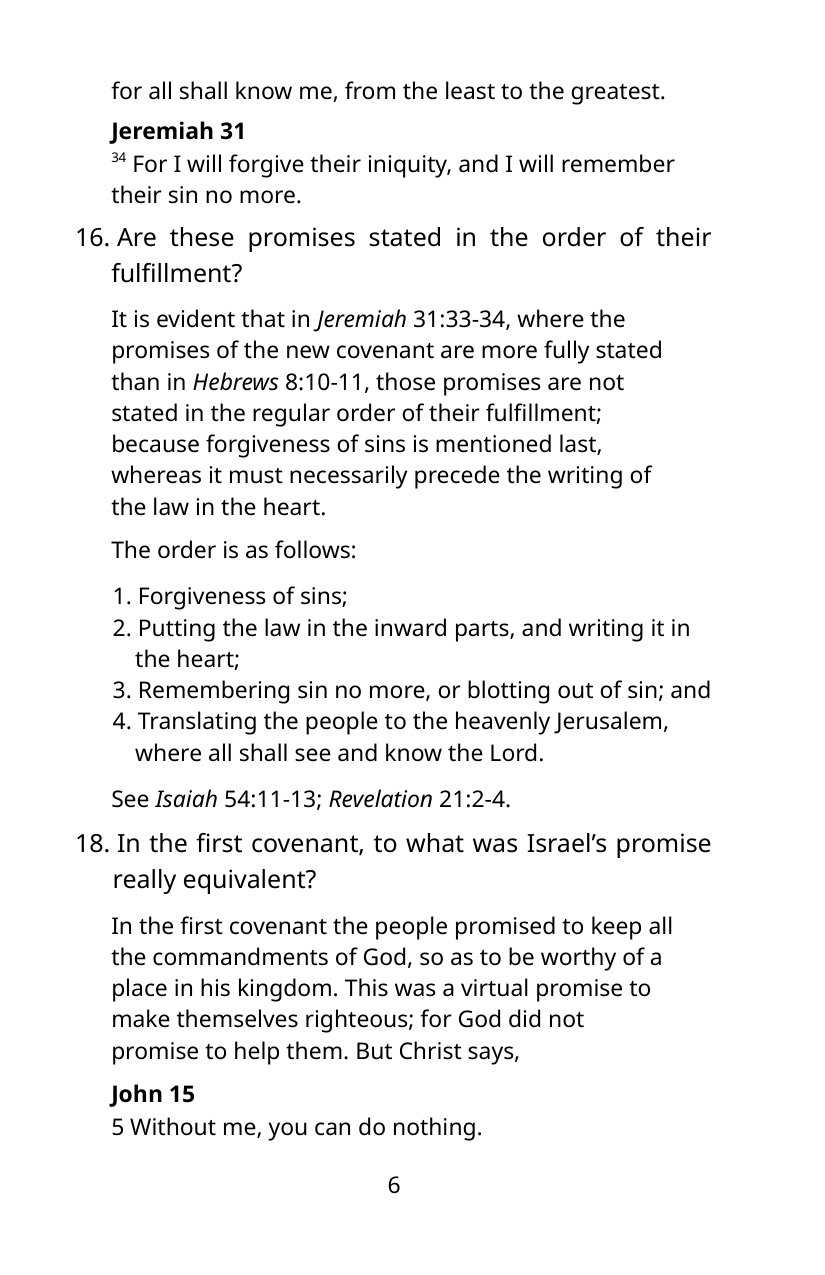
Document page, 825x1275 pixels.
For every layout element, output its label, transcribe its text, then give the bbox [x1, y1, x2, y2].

text In the first covenant the people promised to keep all the commandments of God, so as to be worthy of a place in his kingdom. This was a virtual promise to make themselves righteous; for God did not promise to help them. But Christ says, [111, 909, 676, 1066]
list Forgiveness of sins; [112, 580, 712, 611]
text Jeremiah 31 [111, 115, 712, 147]
text John 15 [111, 1078, 712, 1109]
list In the first covenant, to what was Israel’s promise really equivalent? [75, 826, 712, 896]
list Are these promises stated in the order of their fulfillment? [75, 219, 712, 289]
text The order is as follows: [111, 534, 676, 565]
list Putting the law in the inward parts, and writing it in the heart; [112, 611, 712, 674]
text for all shall know me, from the least to the greatest. [111, 75, 676, 106]
text See Isaiah 54:11-13; Revelation 21:2-4. [111, 783, 676, 814]
text 34 For I will forgive their iniquity, and I will remember their sin no more. [111, 148, 676, 211]
text It is evident that in Jeremiah 31:33-34, where the promises of the new covenant are more fully stated than in Hebrews 8:10-11, those promises are not stated in the regular order of their fulfillment; because forgiveness of sins is mentioned last, whereas it must necessarily precede the writing of the law in the heart. [111, 303, 676, 522]
text 5 Without me, you can do nothing. [111, 1111, 676, 1142]
list Remembering sin no more, or blotting out of sin; and [112, 674, 712, 705]
list Translating the people to the heavenly Jerusalem, where all shall see and know the Lord. [112, 705, 712, 768]
